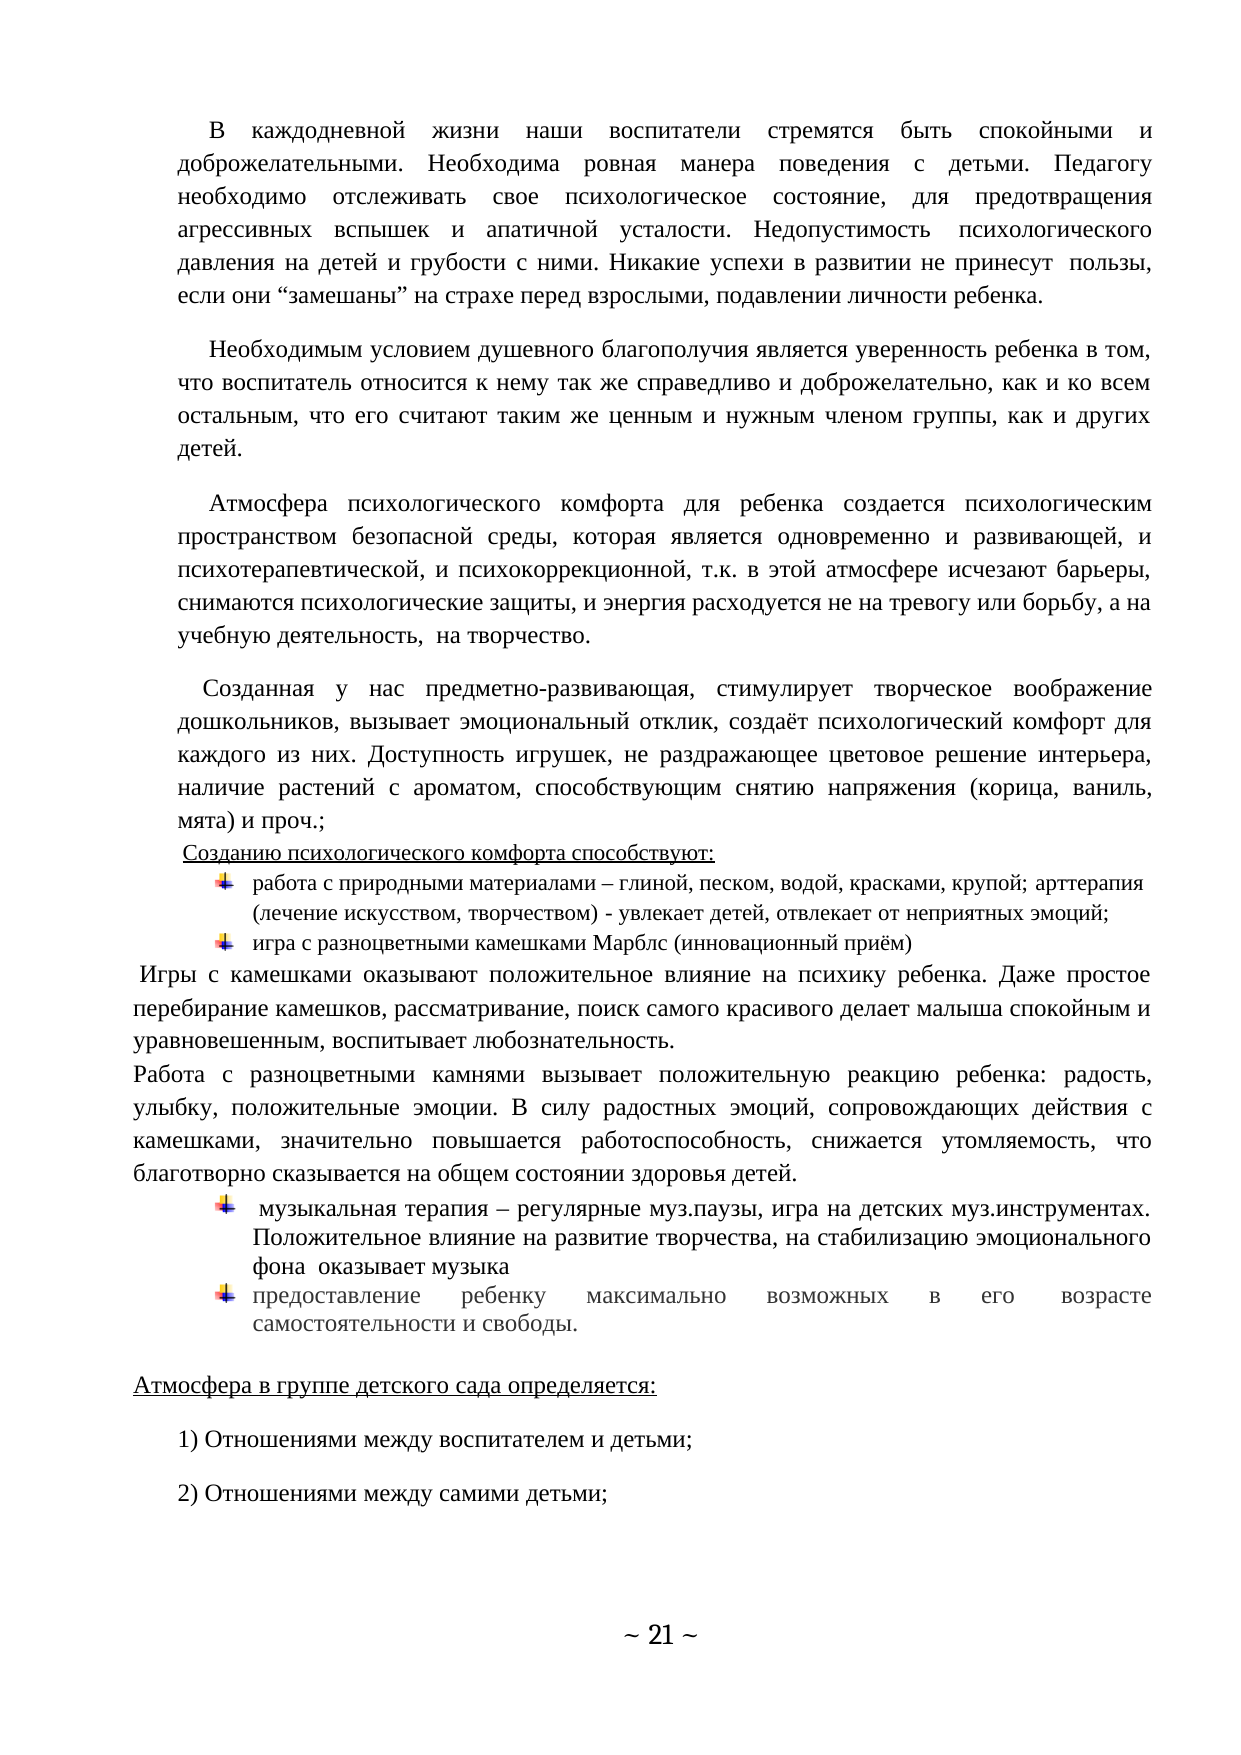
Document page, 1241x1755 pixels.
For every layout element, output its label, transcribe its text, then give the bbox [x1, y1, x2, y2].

text Игры с камешками оказывают положительное влияние на психику ребенка. Даже простое перебирание камешков, рассматривание, поиск самого красивого делает малыша спокойным и уравновешенным, воспитывает любознательность. [133, 959, 1151, 1054]
text Созданная у нас предметно-развивающая, стимулирует творческое воображение дошкольников, вызывает эмоциональный отклик, создаёт психологический комфорт для каждого из них. Доступность игрушек, не раздражающее цветовое решение интерьера, наличие растений с ароматом, способствующим снятию напряжения (корица, ваниль, мята) и проч.; [177, 673, 1152, 834]
text Атмосфера психологического комфорта для ребенка создается психологическим пространством безопасной среды, которая является одновременно и развивающей, и психотерапевтической, и психокоррекционной, т.к. в этой атмосфере исчезают барьеры, снимаются психологические защиты, и энергия расходуется не на тревогу или борьбу, а на учебную деятельность, на творчество. [177, 488, 1152, 648]
text Атмосфера в группе детского сада определяется: [133, 1370, 1241, 1398]
text В каждодневной жизни наши воспитатели стремятся быть спокойными и доброжелательными. Необходима ровная манера поведения с детьми. Педагогу необходимо отслеживать свое психологическое состояние, для предотвращения агрессивных вспышек и апатичной усталости. Недопустимость психологического давления на детей и грубости с ними. Никакие успехи в развитии не принесут пользы, если они “замешаны” на страхе перед взрослыми, подавлении личности ребенка. [177, 115, 1152, 309]
text предоставление ребенку максимально возможных в его возрасте самостоятельности и свободы. [252, 1280, 1152, 1337]
text Созданию психологического комфорта способствуют: [182, 838, 1241, 865]
text Необходимым условием душевного благополучия является уверенность ребенка в том, что воспитатель относится к нему так же справедливо и доброжелательно, как и ко всем остальным, что его считают таким же ценным и нужным членом группы, как и других детей. [177, 334, 1152, 462]
list Отношениями между самими детьми; [177, 1478, 1241, 1506]
list Отношениями между воспитателем и детьми; [177, 1424, 1241, 1452]
text музыкальная терапия – регулярные муз.паузы, игра на детских муз.инструментах. Положительное влияние на развитие творчества, на стабилизацию эмоционального фона оказывает музыка [252, 1193, 1152, 1280]
text Работа с разноцветными камнями вызывает положительную реакцию ребенка: радость, улыбку, положительные эмоции. В силу радостных эмоций, сопровождающих действия с камешками, значительно повышается работоспособность, снижается утомляемость, что благотворно сказывается на общем состоянии здоровья детей. [133, 1059, 1152, 1186]
text работа с природными материалами – глиной, песком, водой, красками, крупой; арттерапия (лечение искусством, творчеством) - увлекает детей, отвлекает от неприятных эмоций; игра с разноцветными камешками Марблс (инновационный приём) [252, 869, 1152, 956]
